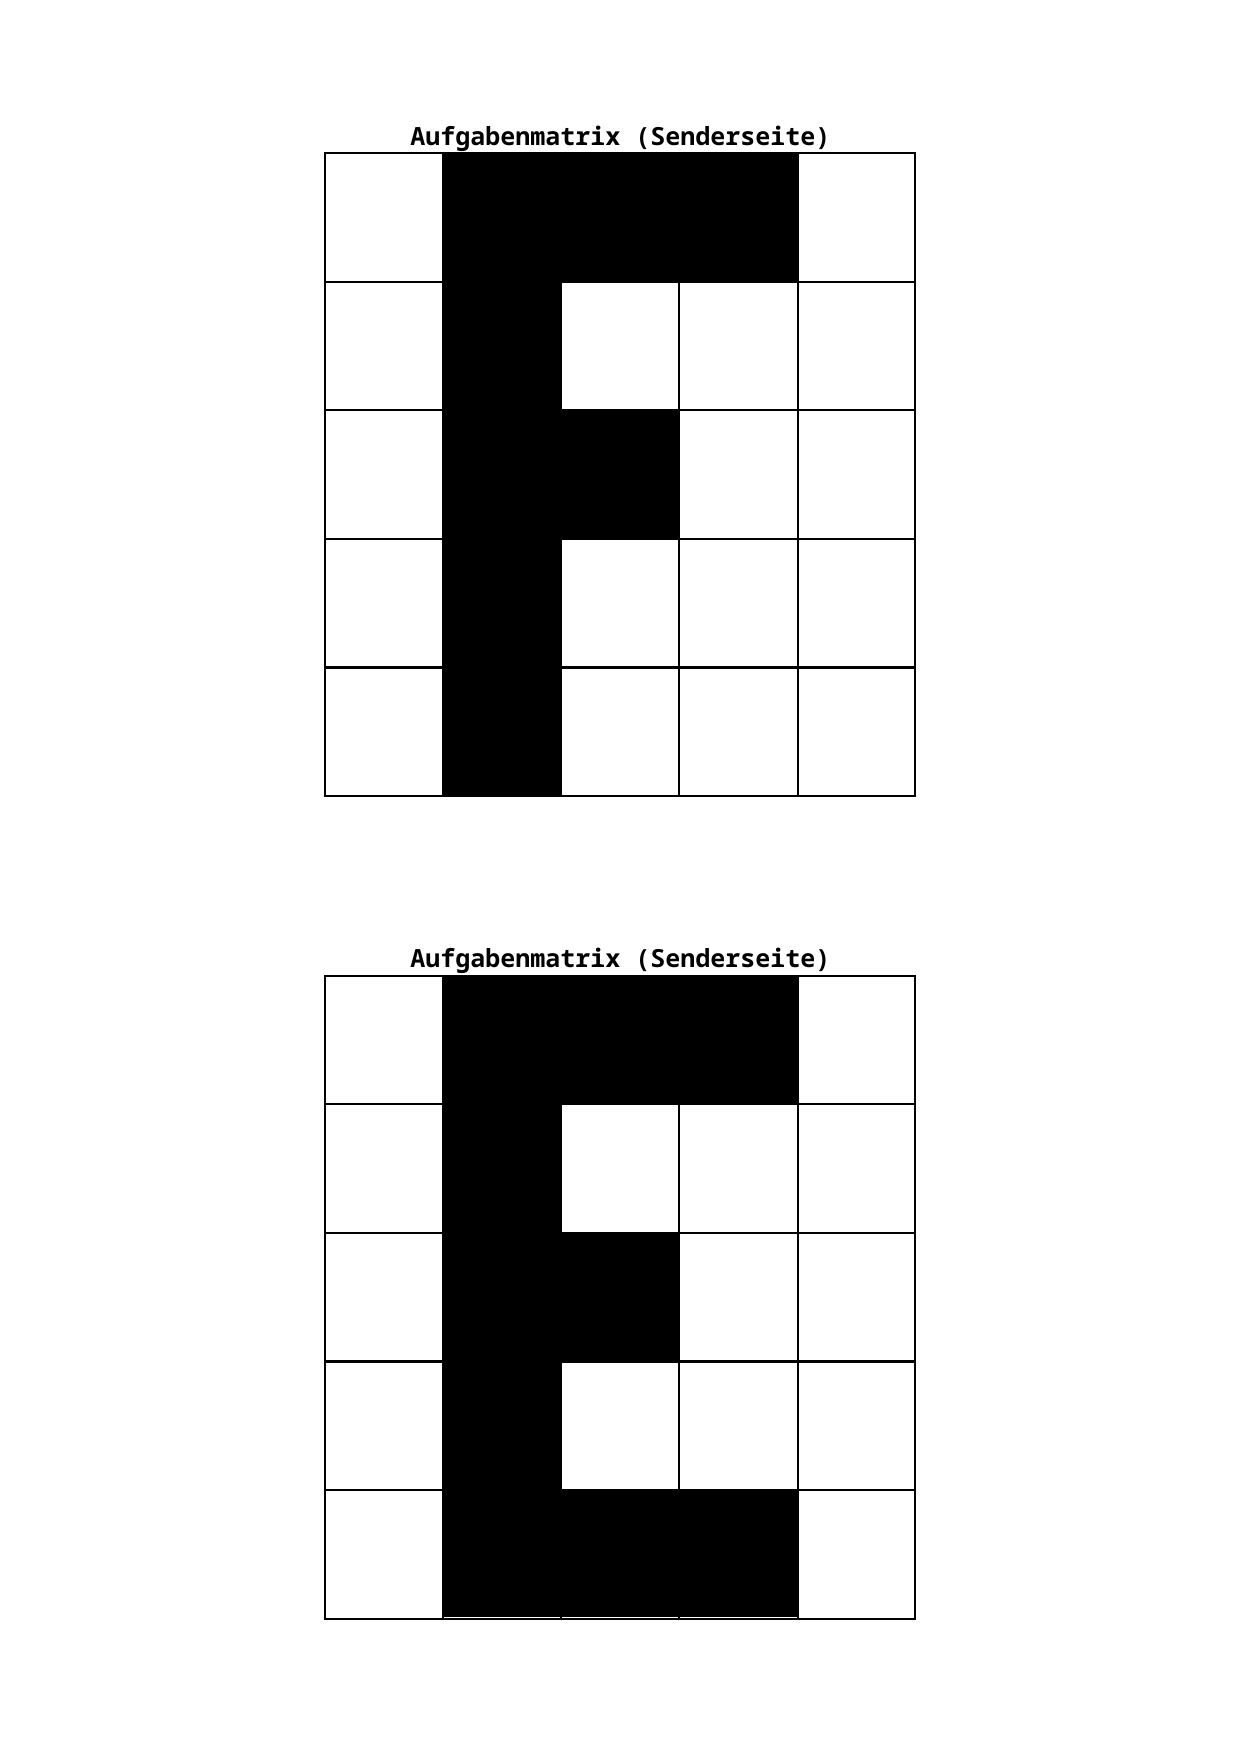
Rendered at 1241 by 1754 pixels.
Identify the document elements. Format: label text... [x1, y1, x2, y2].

table_cell [326, 411, 442, 538]
table_header [680, 154, 797, 281]
table_cell [680, 540, 797, 666]
table_header [680, 977, 797, 1103]
table_cell [799, 283, 914, 409]
table_cell [444, 1491, 560, 1617]
table_cell [444, 1105, 560, 1232]
table_cell [680, 1105, 797, 1232]
table_cell [562, 1105, 678, 1232]
table_cell [799, 1363, 914, 1489]
table_cell [799, 411, 914, 538]
table_cell [799, 669, 914, 795]
table_header [562, 977, 678, 1103]
table_cell [444, 1363, 560, 1489]
table_cell [326, 1105, 442, 1232]
table_cell [326, 283, 442, 409]
table_header [444, 154, 560, 281]
table_cell [799, 1234, 914, 1360]
table_cell [562, 411, 678, 538]
table_cell [680, 1491, 797, 1617]
table_cell [444, 1234, 560, 1360]
table_cell [562, 1491, 678, 1617]
table_header [799, 977, 914, 1103]
table_cell [326, 1234, 442, 1360]
table_cell [562, 540, 678, 666]
table_cell [444, 283, 560, 409]
table_cell [680, 283, 797, 409]
table_cell [562, 283, 678, 409]
table_cell [444, 540, 560, 666]
text Aufgabenmatrix (Senderseite) [118, 941, 1122, 975]
table_cell [799, 540, 914, 666]
table_cell [680, 669, 797, 795]
table_header [562, 154, 678, 281]
table_cell [444, 411, 560, 538]
table_cell [680, 1234, 797, 1360]
table_cell [562, 1363, 678, 1489]
table_cell [326, 1363, 442, 1489]
table_cell [799, 1491, 914, 1617]
table_header [444, 977, 560, 1103]
table_cell [680, 1363, 797, 1489]
table_cell [799, 1105, 914, 1232]
text Aufgabenmatrix (Senderseite) [118, 118, 1122, 152]
table_cell [444, 669, 560, 795]
table_cell [562, 669, 678, 795]
table_cell [562, 1234, 678, 1360]
table_cell [326, 1491, 442, 1617]
table_cell [680, 411, 797, 538]
table_header [326, 154, 442, 281]
table_header [326, 977, 442, 1103]
table_cell [326, 540, 442, 666]
table_header [799, 154, 914, 281]
table_cell [326, 669, 442, 795]
